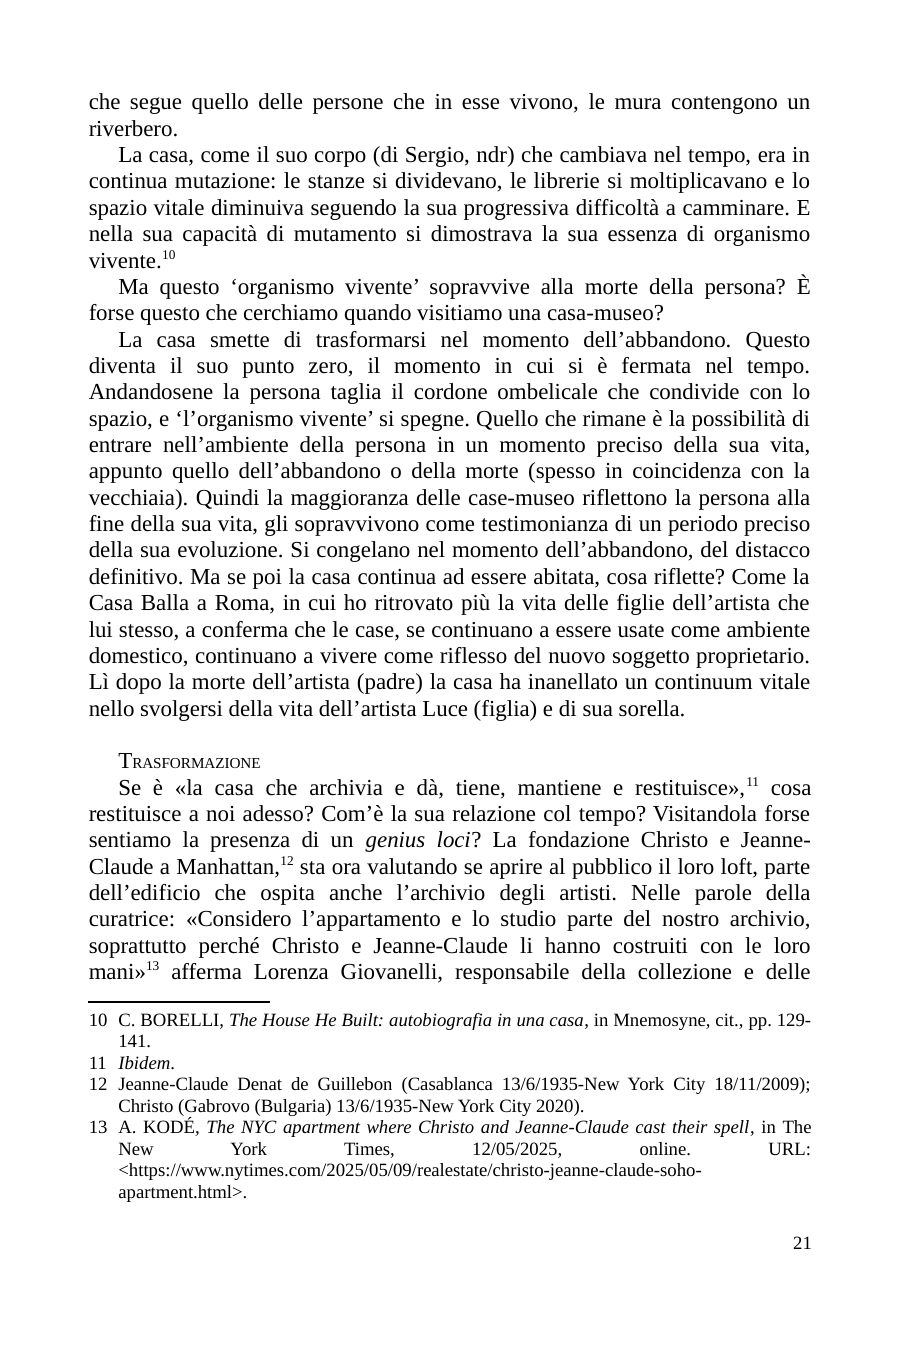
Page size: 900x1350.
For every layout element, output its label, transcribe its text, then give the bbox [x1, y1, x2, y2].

text Se è «la casa che archivia e dà, tiene, mantiene e restituisce», cosa restituisce a noi adesso? Com’è la sua relazione col tempo? Visitandola forse sentiamo la presenza di un genius loci? La fondazione Christo e Jeanne-Claude a Manhattan, sta ora valutando se aprire al pubblico il loro loft, parte dell’edificio che ospita anche l’archivio degli artisti. Nelle parole della curatrice: «Considero l’appartamento e lo studio parte del nostro archivio, soprattutto perché Christo e Jeanne-Claude li hanno costruiti con le loro mani» afferma Lorenza Giovanelli, responsabile della collezione e delle [88, 774, 811, 984]
text Trasformazione [88, 747, 811, 774]
text La casa, come il suo corpo (di Sergio, ndr) che cambiava nel tempo, era in continua mutazione: le stanze si dividevano, le librerie si moltiplicavano e lo spazio vitale diminuiva seguendo la sua progressiva difficoltà a camminare. E nella sua capacità di mutamento si dimostrava la sua essenza di organismo vivente. [88, 141, 811, 273]
text A. KODÉ, The NYC apartment where Christo and Jeanne-Claude cast their spell, in The New York Times, 12/05/2025, online. URL: <https://www.nytimes.com/2025/05/09/realestate/christo-jeanne-claude-soho-apartment.html>. [88, 1116, 811, 1202]
text La casa smette di trasformarsi nel momento dell’abbandono. Questo diventa il suo punto zero, il momento in cui si è fermata nel tempo. Andandosene la persona taglia il cordone ombelicale che condivide con lo spazio, e ‘l’organismo vivente’ si spegne. Quello che rimane è la possibilità di entrare nell’ambiente della persona in un momento preciso della sua vita, appunto quello dell’abbandono o della morte (spesso in coincidenza con la vecchiaia). Quindi la maggioranza delle case-museo riflettono la persona alla fine della sua vita, gli sopravvivono come testimonianza di un periodo preciso della sua evoluzione. Si congelano nel momento dell’abbandono, del distacco definitivo. Ma se poi la casa continua ad essere abitata, cosa riflette? Come la Casa Balla a Roma, in cui ho ritrovato più la vita delle figlie dell’artista che lui stesso, a conferma che le case, se continuano a essere usate come ambiente domestico, continuano a vivere come riflesso del nuovo soggetto proprietario. Lì dopo la morte dell’artista (padre) la casa ha inanellato un continuum vitale nello svolgersi della vita dell’artista Luce (figlia) e di sua sorella. [88, 326, 811, 721]
text Jeanne-Claude Denat de Guillebon (Casablanca 13/6/1935-New York City 18/11/2009); Christo (Gabrovo (Bulgaria) 13/6/1935-New York City 2020). [88, 1073, 811, 1116]
text che segue quello delle persone che in esse vivono, le mura contengono un riverbero. [88, 88, 811, 141]
text C. BORELLI, The House He Built: autobiografia in una casa, in Mnemosyne, cit., pp. 129-141. [88, 1008, 811, 1052]
text Ibidem. [88, 1052, 811, 1073]
text Ma questo ‘organismo vivente’ sopravvive alla morte della persona? È forse questo che cerchiamo quando visitiamo una casa-museo? [88, 273, 811, 326]
